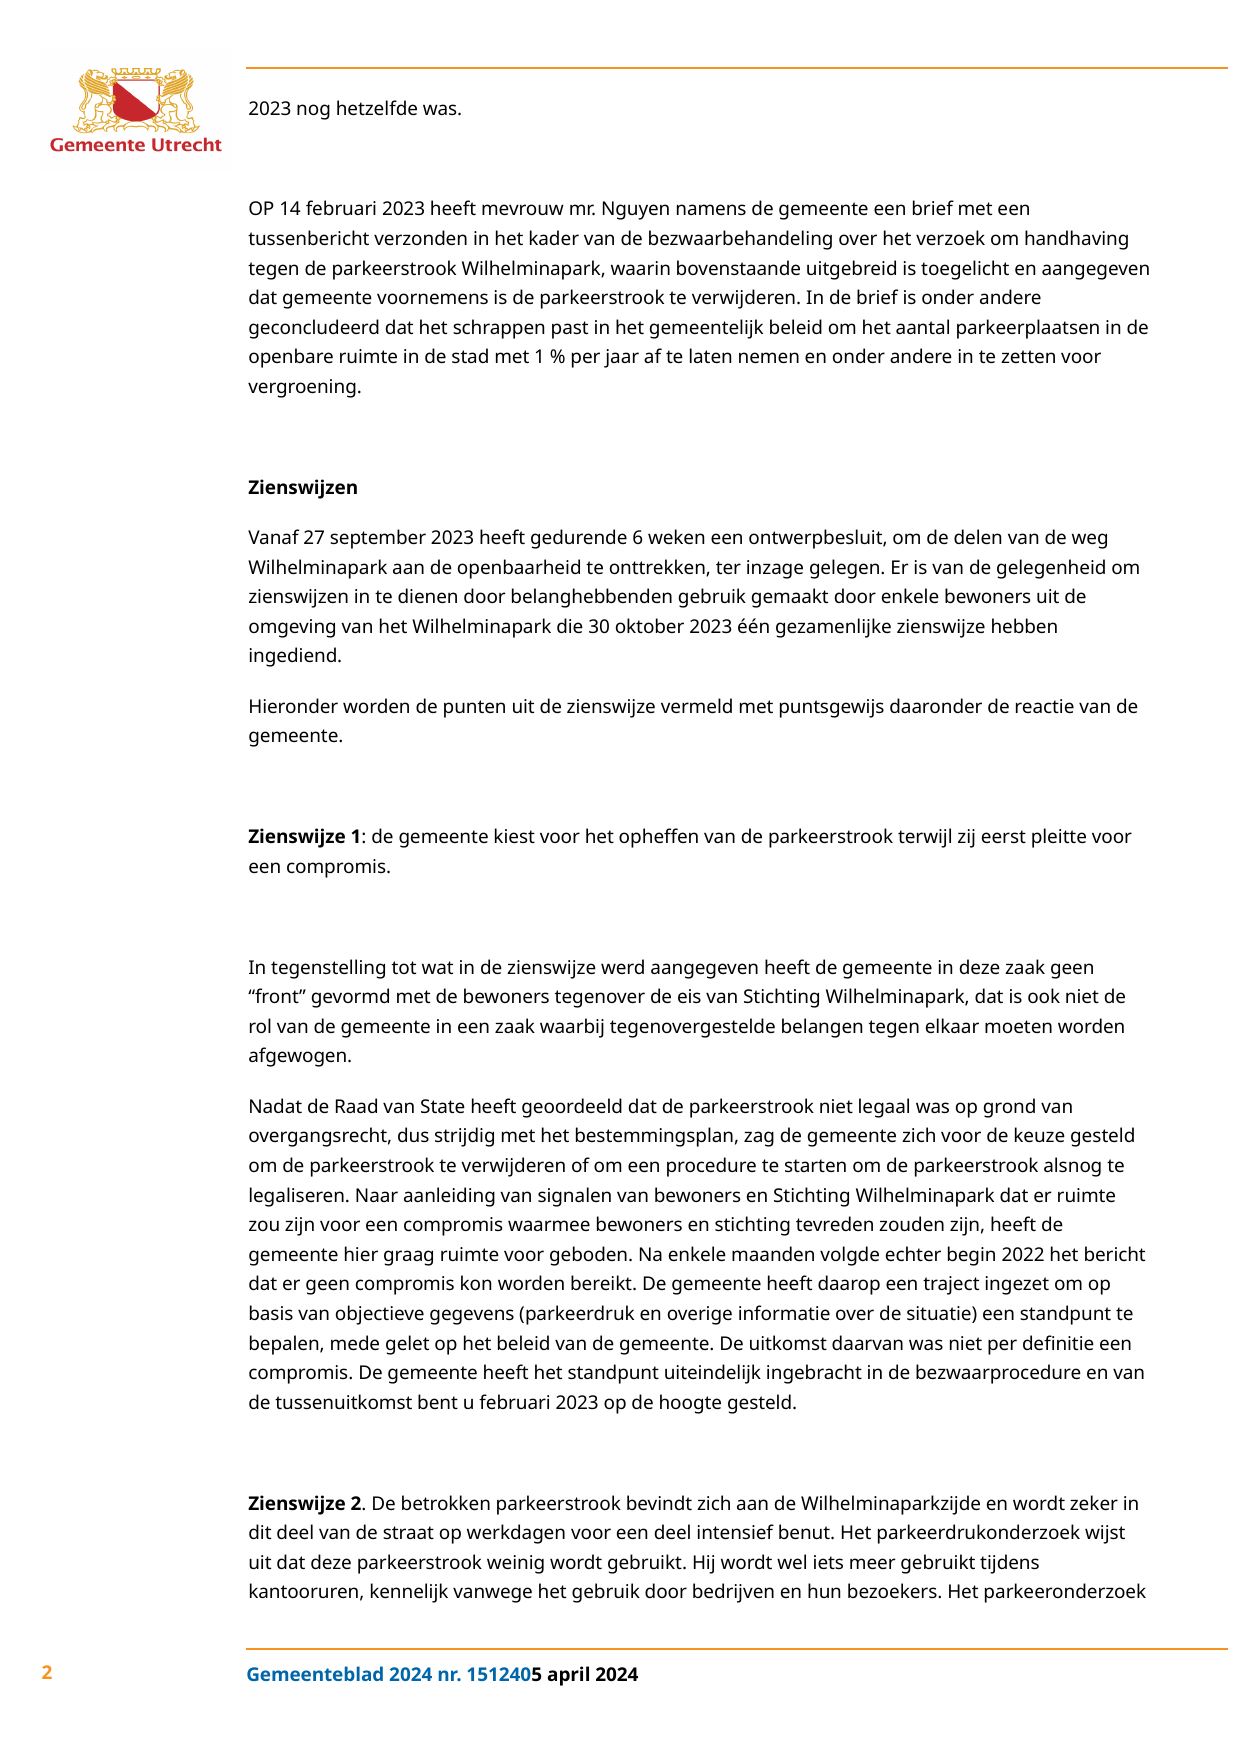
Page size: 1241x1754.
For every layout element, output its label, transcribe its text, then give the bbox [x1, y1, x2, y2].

text Zienswijze 2. De betrokken parkeerstrook bevindt zich aan de Wilhelminaparkzijde en wordt zeker in dit deel van de straat op werkdagen voor een deel intensief benut. Het parkeerdrukonderzoek wijst uit dat deze parkeerstrook weinig wordt gebruikt. Hij wordt wel iets meer gebruikt tijdens kantooruren, kennelijk vanwege het gebruik door bedrijven en hun bezoekers. Het parkeeronderzoek [248, 1490, 1152, 1604]
text Hieronder worden de punten uit de zienswijze vermeld met puntsgewijs daaronder de reactie van de gemeente. [248, 693, 1152, 748]
text Zienswijze 1: de gemeente kiest voor het opheffen van de parkeerstrook terwijl zij eerst pleitte voor een compromis. [248, 823, 1152, 879]
text Vanaf 27 september 2023 heeft gedurende 6 weken een ontwerpbesluit, om de delen van de weg Wilhelminapark aan de openbaarheid te onttrekken, ter inzage gelegen. Er is van de gelegenheid om zienswijzen in te dienen door belanghebbenden gebruik gemaakt door enkele bewoners uit de omgeving van het Wilhelminapark die 30 oktober 2023 één gezamenlijke zienswijze hebben ingediend. [248, 524, 1152, 668]
text Zienswijzen [248, 474, 1152, 500]
text 2023 nog hetzelfde was. [248, 95, 1152, 121]
text OP 14 februari 2023 heeft mevrouw mr. Nguyen namens de gemeente een brief met een tussenbericht verzonden in het kader van de bezwaarbehandeling over het verzoek om handhaving tegen de parkeerstrook Wilhelminapark, waarin bovenstaande uitgebreid is toegelicht en aangegeven dat gemeente voornemens is de parkeerstrook te verwijderen. In de brief is onder andere geconcludeerd dat het schrappen past in het gemeentelijk beleid om het aantal parkeerplaatsen in de openbare ruimte in de stad met 1 % per jaar af te laten nemen en onder andere in te zetten voor vergroening. [248, 196, 1152, 399]
picture [41, 47, 231, 172]
text Nadat de Raad van State heeft geoordeeld dat de parkeerstrook niet legaal was op grond van overgangsrecht, dus strijdig met het bestemmingsplan, zag de gemeente zich voor de keuze gesteld om de parkeerstrook te verwijderen of om een procedure te starten om de parkeerstrook alsnog te legaliseren. Naar aanleiding van signalen van bewoners en Stichting Wilhelminapark dat er ruimte zou zijn voor een compromis waarmee bewoners en stichting tevreden zouden zijn, heeft de gemeente hier graag ruimte voor geboden. Na enkele maanden volgde echter begin 2022 het bericht dat er geen compromis kon worden bereikt. De gemeente heeft daarop een traject ingezet om op basis van objectieve gegevens (parkeerdruk en overige informatie over de situatie) een standpunt te bepalen, mede gelet op het beleid van de gemeente. De uitkomst daarvan was niet per definitie een compromis. De gemeente heeft het standpunt uiteindelijk ingebracht in de bezwaarprocedure en van de tussenuitkomst bent u februari 2023 op de hoogte gesteld. [248, 1093, 1152, 1415]
text In tegenstelling tot wat in de zienswijze werd aangegeven heeft de gemeente in deze zaak geen “front” gevormd met de bewoners tegenover de eis van Stichting Wilhelminapark, dat is ook niet de rol van de gemeente in een zaak waarbij tegenovergestelde belangen tegen elkaar moeten worden afgewogen. [248, 954, 1152, 1068]
